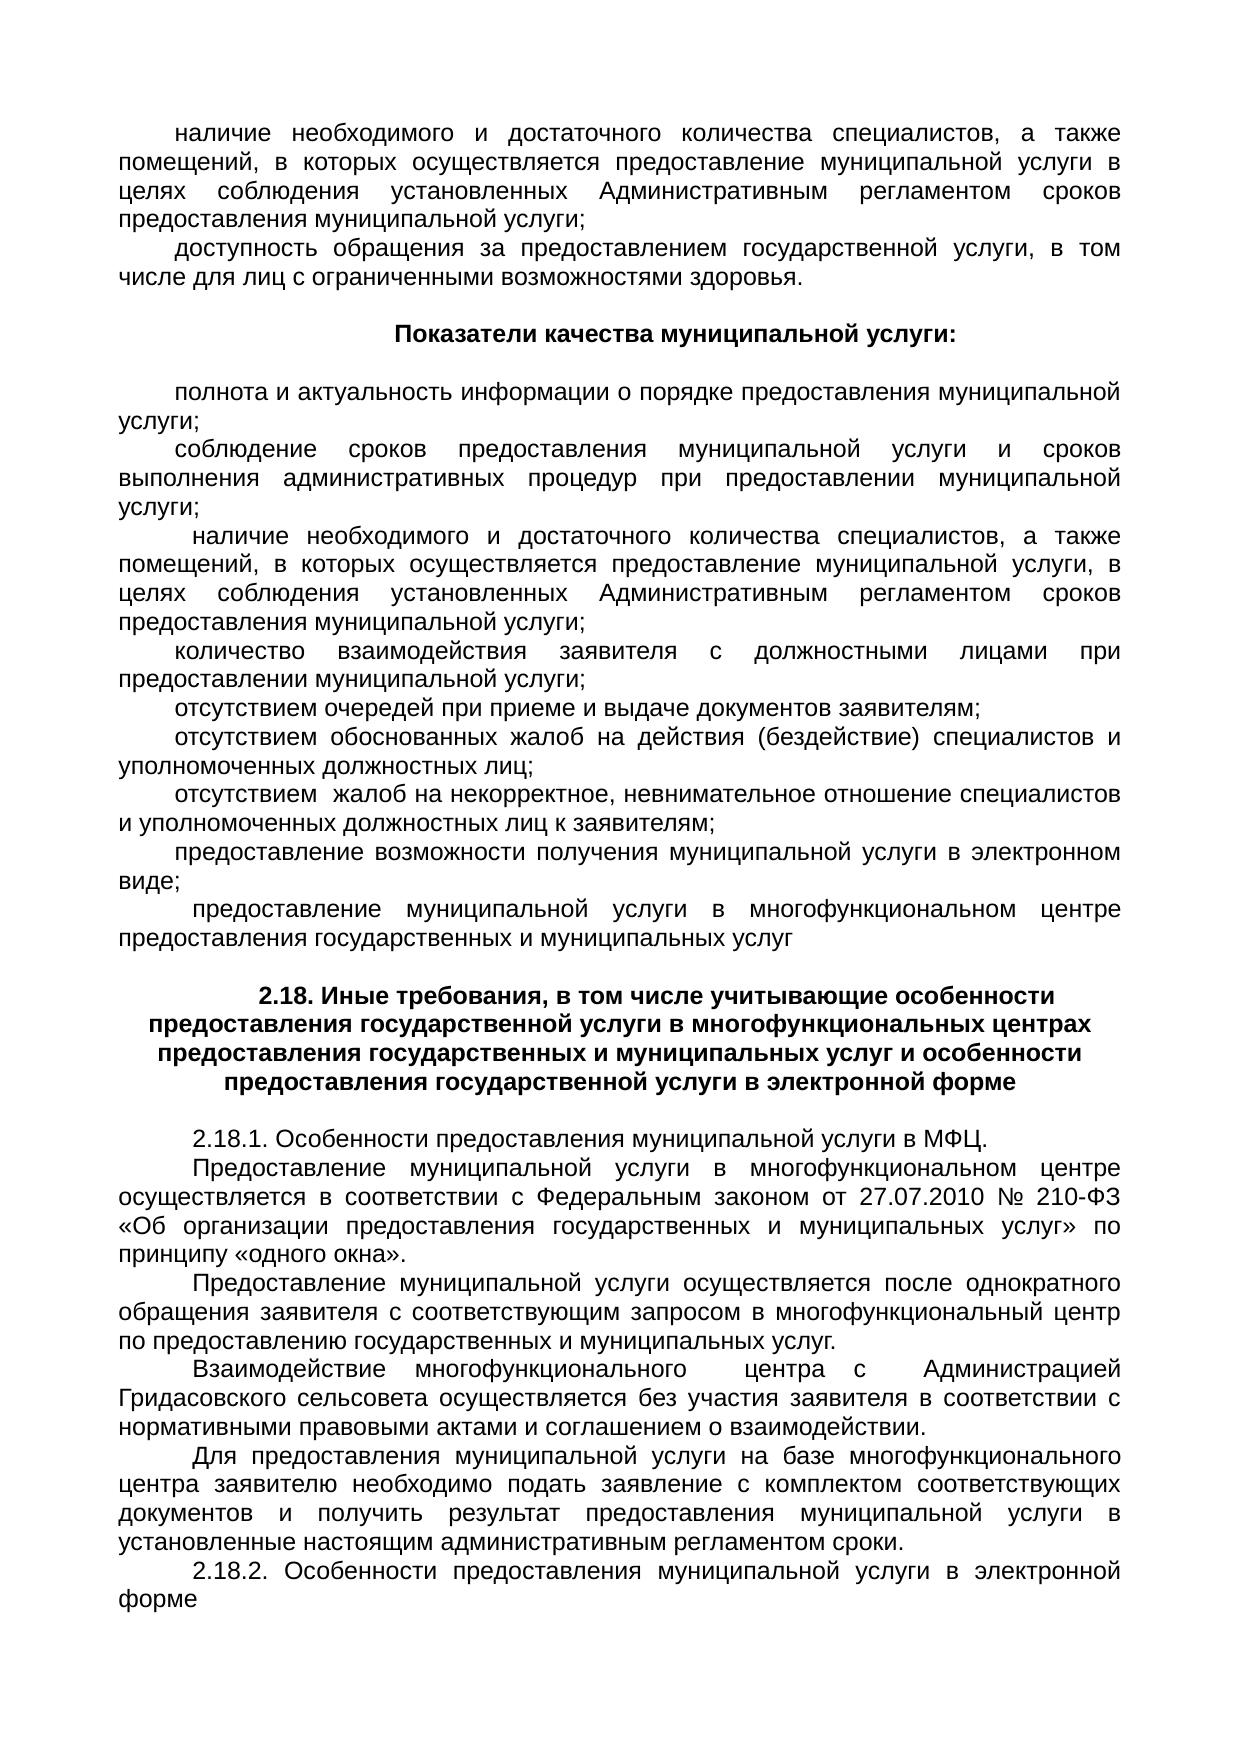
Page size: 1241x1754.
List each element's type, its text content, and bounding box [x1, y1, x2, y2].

text количество взаимодействия заявителя с должностными лицами при предоставлении муниципальной услуги; [118, 636, 1122, 693]
text отсутствием жалоб на некорректное, невнимательное отношение специалистов и уполномоченных должностных лиц к заявителям; [118, 779, 1122, 837]
text предоставление возможности получения муниципальной услуги в электронном виде; [118, 837, 1122, 894]
text отсутствием очередей при приеме и выдаче документов заявителям; [118, 693, 1122, 722]
text 2.18.2. Особенности предоставления муниципальной услуги в электронной форме [118, 1556, 1122, 1613]
text 2.18. Иные требования, в том числе учитывающие особенности предоставления государственной услуги в многофункциональных центрах предоставления государственных и муниципальных услуг и особенности предоставления государственной услуги в электронной форме [118, 981, 1122, 1096]
text полнота и актуальность информации о порядке предоставления муниципальной услуги; [118, 377, 1122, 434]
text наличие необходимого и достаточного количества специалистов, а также помещений, в которых осуществляется предоставление муниципальной услуги, в целях соблюдения установленных Административным регламентом сроков предоставления муниципальной услуги; [118, 521, 1122, 636]
text Взаимодействие многофункционального центра с Администрацией Гридасовского сельсовета осуществляется без участия заявителя в соответствии с нормативными правовыми актами и соглашением о взаимодействии. [118, 1354, 1122, 1441]
text Для предоставления муниципальной услуги на базе многофункционального центра заявителю необходимо подать заявление с комплектом соответствующих документов и получить результат предоставления муниципальной услуги в установленные настоящим административным регламентом сроки. [118, 1441, 1122, 1556]
text соблюдение сроков предоставления муниципальной услуги и сроков выполнения административных процедур при предоставлении муниципальной услуги; [118, 434, 1122, 521]
text наличие необходимого и достаточного количества специалистов, а также помещений, в которых осуществляется предоставление муниципальной услуги в целях соблюдения установленных Административным регламентом сроков предоставления муниципальной услуги; [118, 118, 1122, 233]
text отсутствием обоснованных жалоб на действия (бездействие) специалистов и уполномоченных должностных лиц; [118, 722, 1122, 779]
text предоставление муниципальной услуги в многофункциональном центре предоставления государственных и муниципальных услуг [118, 894, 1122, 952]
text Предоставление муниципальной услуги осуществляется после однократного обращения заявителя с соответствующим запросом в многофункциональный центр по предоставлению государственных и муниципальных услуг. [118, 1268, 1122, 1354]
text Предоставление муниципальной услуги в многофункциональном центре осуществляется в соответствии с Федеральным законом от 27.07.2010 № 210-ФЗ «Об организации предоставления государственных и муниципальных услуг» по принципу «одного окна». [118, 1153, 1122, 1268]
text Показатели качества муниципальной услуги: [229, 319, 1122, 348]
text доступность обращения за предоставлением государственной услуги, в том числе для лиц с ограниченными возможностями здоровья. [118, 233, 1122, 291]
text 2.18.1. Особенности предоставления муниципальной услуги в МФЦ. [118, 1124, 1122, 1153]
